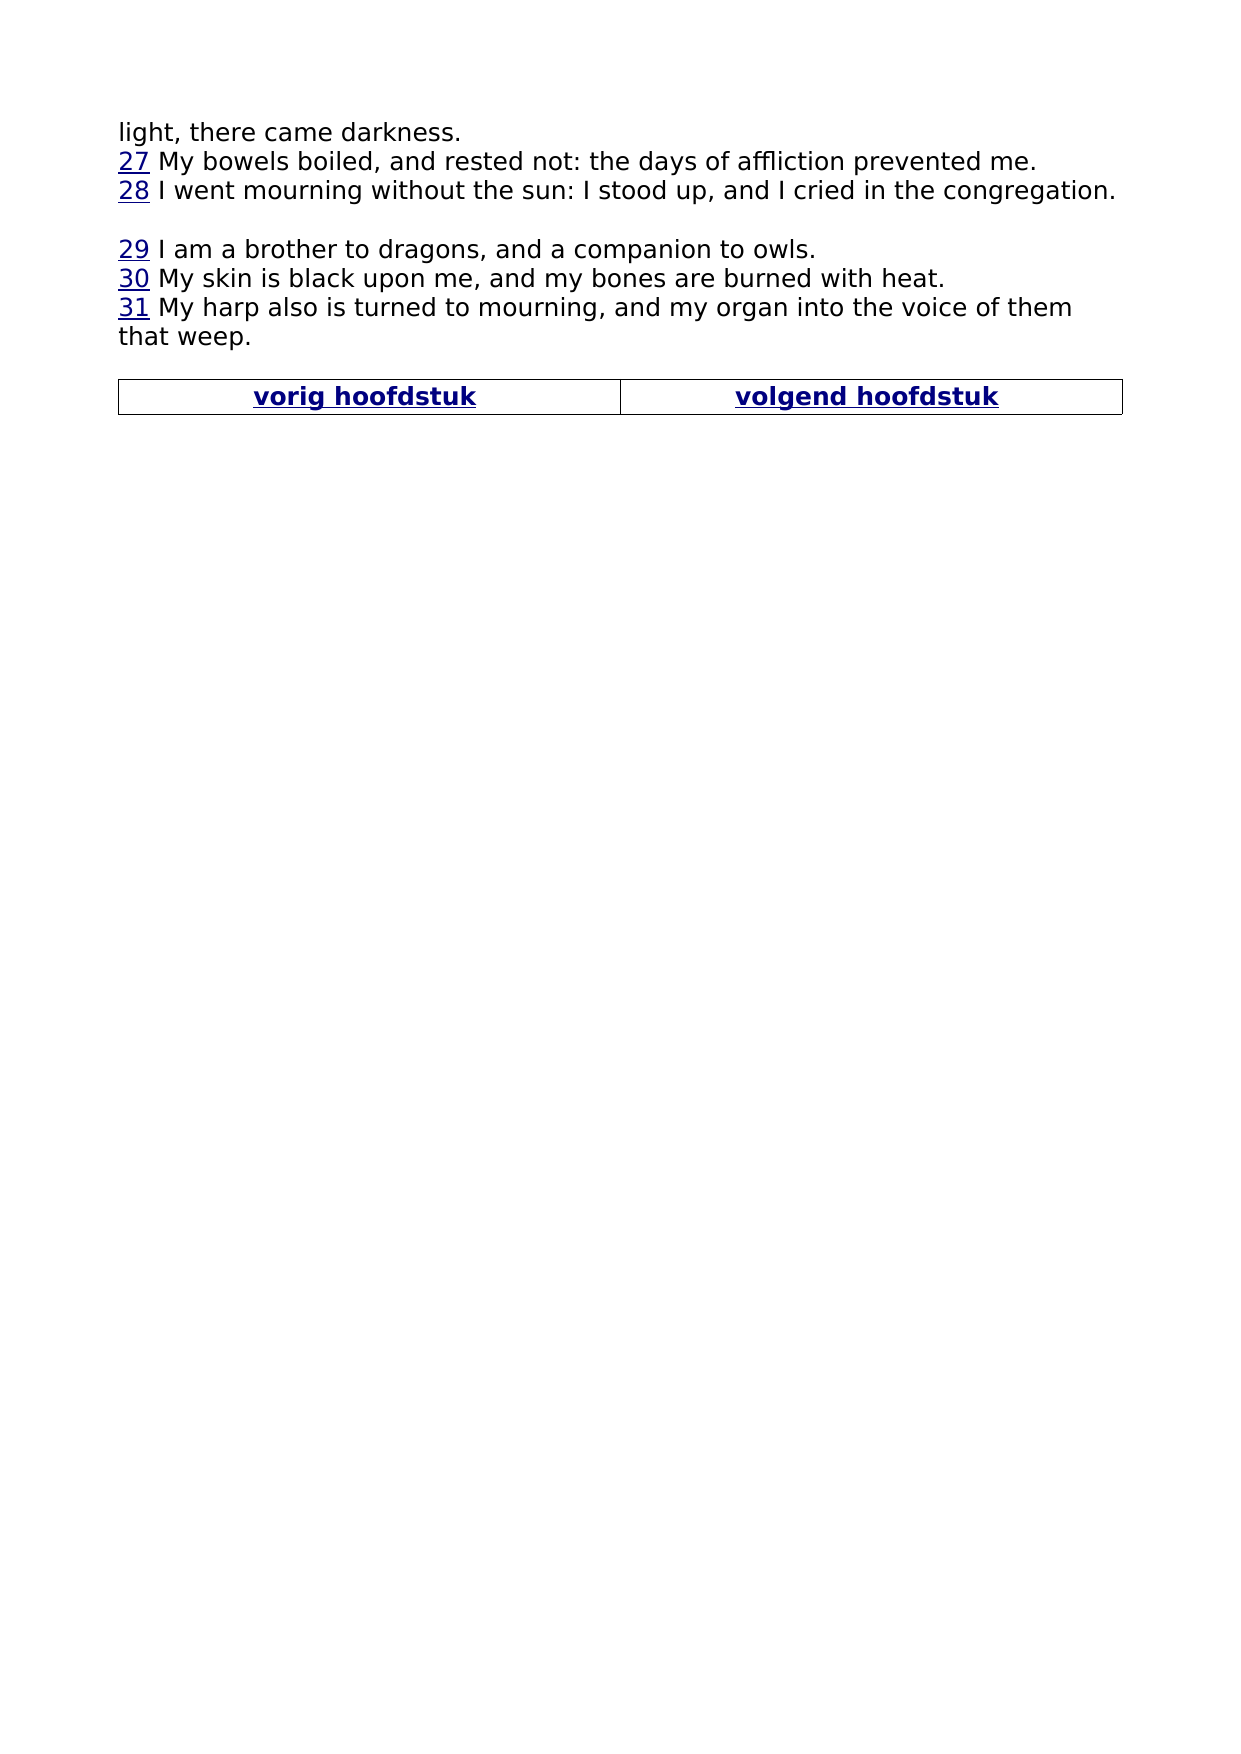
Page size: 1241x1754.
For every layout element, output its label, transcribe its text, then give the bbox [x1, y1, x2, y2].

table_header volgend hoofdstuk [621, 380, 1122, 414]
table_header vorig hoofdstuk [119, 380, 620, 414]
text light, there came darkness. 27 My bowels boiled, and rested not: the days of affliction prevented me. 28 I went mourning without the sun: I stood up, and I cried in the congregation. 29 I am a brother to dragons, and a companion to owls. 30 My skin is black upon me, and my bones are burned with heat. 31 My harp also is turned to mourning, and my organ into the voice of them that weep. [118, 118, 1122, 351]
